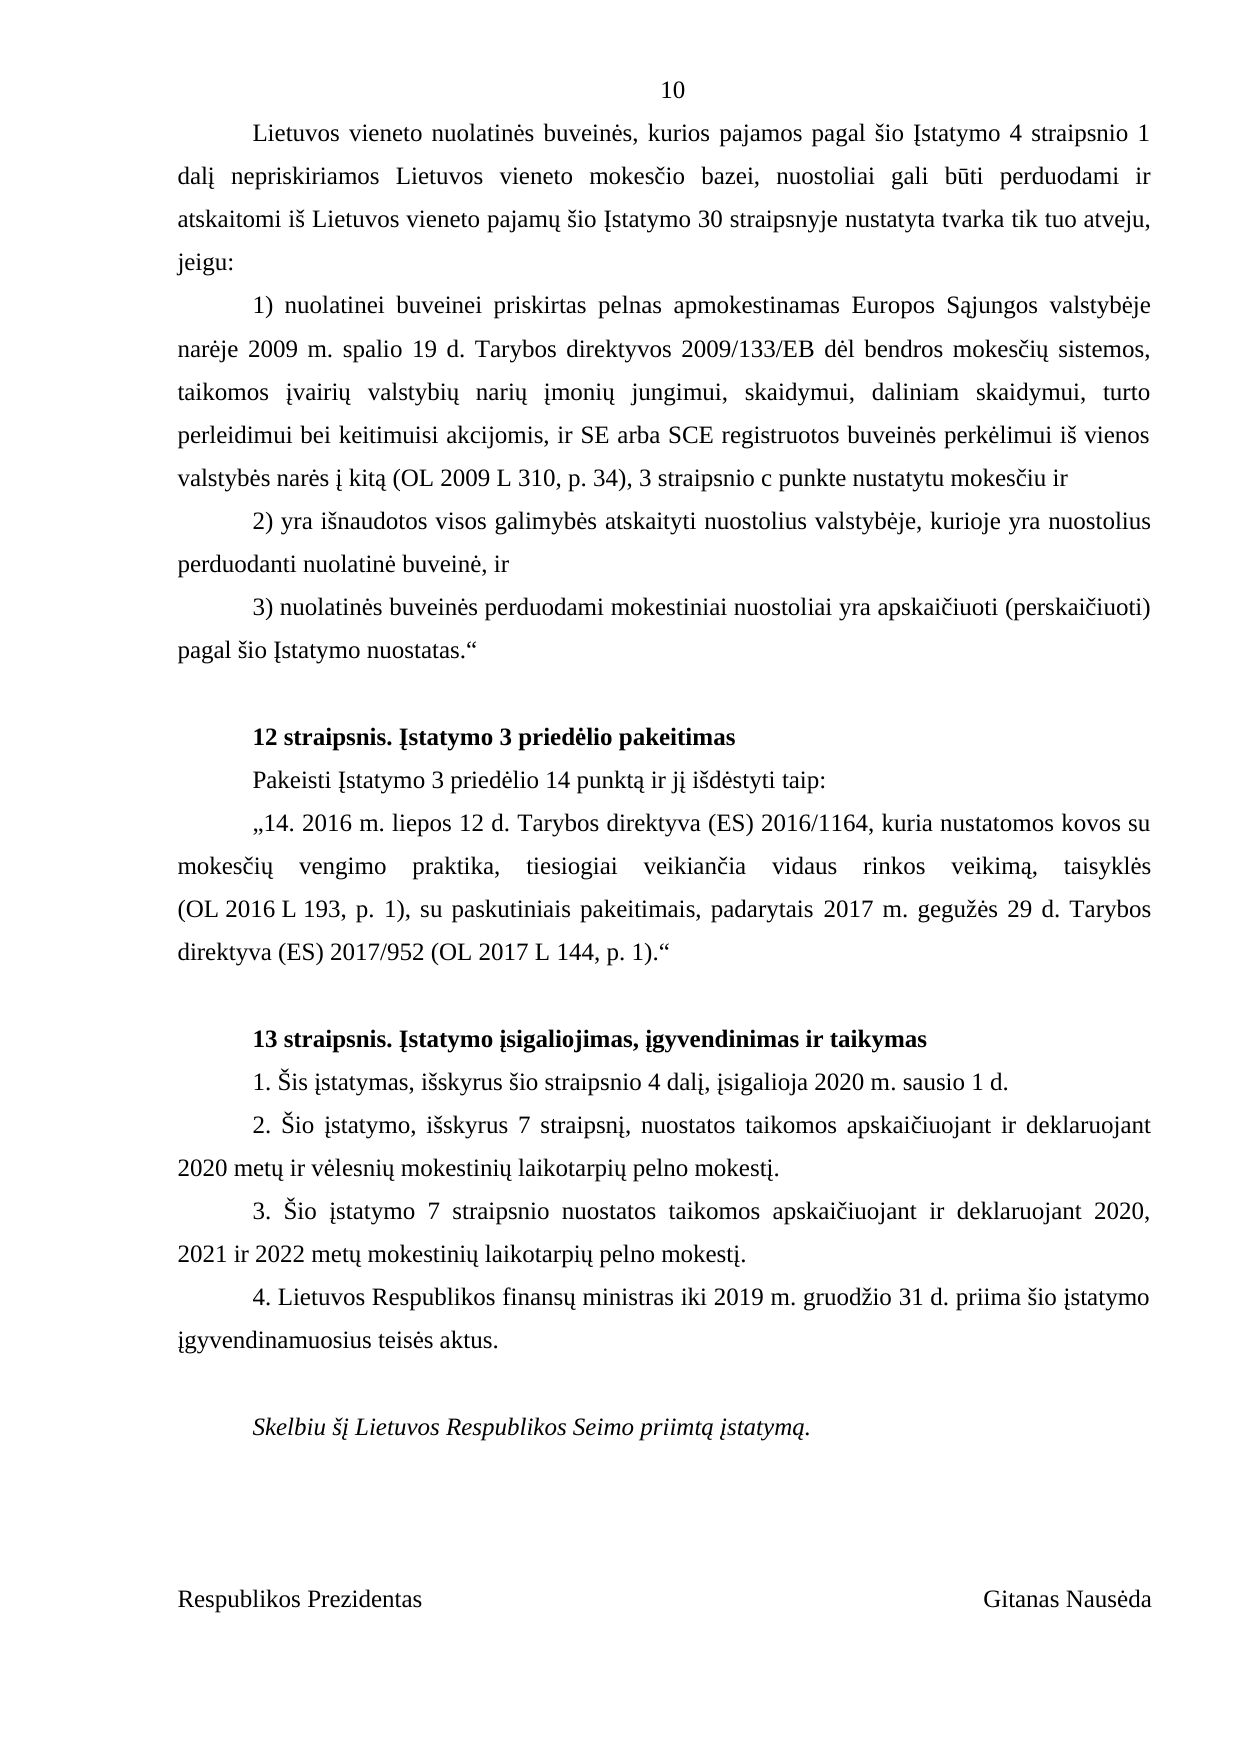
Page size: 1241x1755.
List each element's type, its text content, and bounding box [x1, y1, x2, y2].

text 2) yra išnaudotos visos galimybės atskaityti nuostolius valstybėje, kurioje yra nuostolius perduodanti nuolatinė buveinė, ir [177, 506, 1152, 578]
text Pakeisti Įstatymo 3 priedėlio 14 punktą ir jį išdėstyti taip: [177, 765, 1152, 794]
text 4. Lietuvos Respublikos finansų ministras iki 2019 m. gruodžio 31 d. priima šio įstatymo įgyvendinamuosius teisės aktus. [177, 1282, 1152, 1354]
text Lietuvos vieneto nuolatinės buveinės, kurios pajamos pagal šio Įstatymo 4 straipsnio 1 dalį nepriskiriamos Lietuvos vieneto mokesčio bazei, nuostoliai gali būti perduodami ir atskaitomi iš Lietuvos vieneto pajamų šio Įstatymo 30 straipsnyje nustatyta tvarka tik tuo atveju, jeigu: [177, 118, 1152, 276]
text 12 straipsnis. Įstatymo 3 priedėlio pakeitimas [177, 722, 1152, 751]
text 2. Šio įstatymo, išskyrus 7 straipsnį, nuostatos taikomos apskaičiuojant ir deklaruojant 2020 metų ir vėlesnių mokestinių laikotarpių pelno mokestį. [177, 1110, 1152, 1182]
text „14. 2016 m. liepos 12 d. Tarybos direktyva (ES) 2016/1164, kuria nustatomos kovos su mokesčių vengimo praktika, tiesiogiai veikiančia vidaus rinkos veikimą, taisyklės (OL 2016 L 193, p. 1), su paskutiniais pakeitimais, padarytais 2017 m. gegužės 29 d. Tarybos direktyva (ES) 2017/952 (OL 2017 L 144, p. 1).“ [177, 808, 1152, 966]
text 1. Šis įstatymas, išskyrus šio straipsnio 4 dalį, įsigalioja 2020 m. sausio 1 d. [177, 1067, 1152, 1096]
text 3. Šio įstatymo 7 straipsnio nuostatos taikomos apskaičiuojant ir deklaruojant 2020, 2021 ir 2022 metų mokestinių laikotarpių pelno mokestį. [177, 1196, 1152, 1268]
text Skelbiu šį Lietuvos Respublikos Seimo priimtą įstatymą. [177, 1412, 1152, 1441]
text Respublikos Prezidentas Gitanas Nausėda [177, 1584, 1152, 1613]
text 13 straipsnis. Įstatymo įsigaliojimas, įgyvendinimas ir taikymas [177, 1024, 1152, 1052]
text 1) nuolatinei buveinei priskirtas pelnas apmokestinamas Europos Sąjungos valstybėje narėje 2009 m. spalio 19 d. Tarybos direktyvos 2009/133/EB dėl bendros mokesčių sistemos, taikomos įvairių valstybių narių įmonių jungimui, skaidymui, daliniam skaidymui, turto perleidimui bei keitimuisi akcijomis, ir SE arba SCE registruotos buveinės perkėlimui iš vienos valstybės narės į kitą (OL 2009 L 310, p. 34), 3 straipsnio c punkte nustatytu mokesčiu ir [177, 291, 1152, 492]
text 3) nuolatinės buveinės perduodami mokestiniai nuostoliai yra apskaičiuoti (perskaičiuoti) pagal šio Įstatymo nuostatas.“ [177, 592, 1152, 664]
